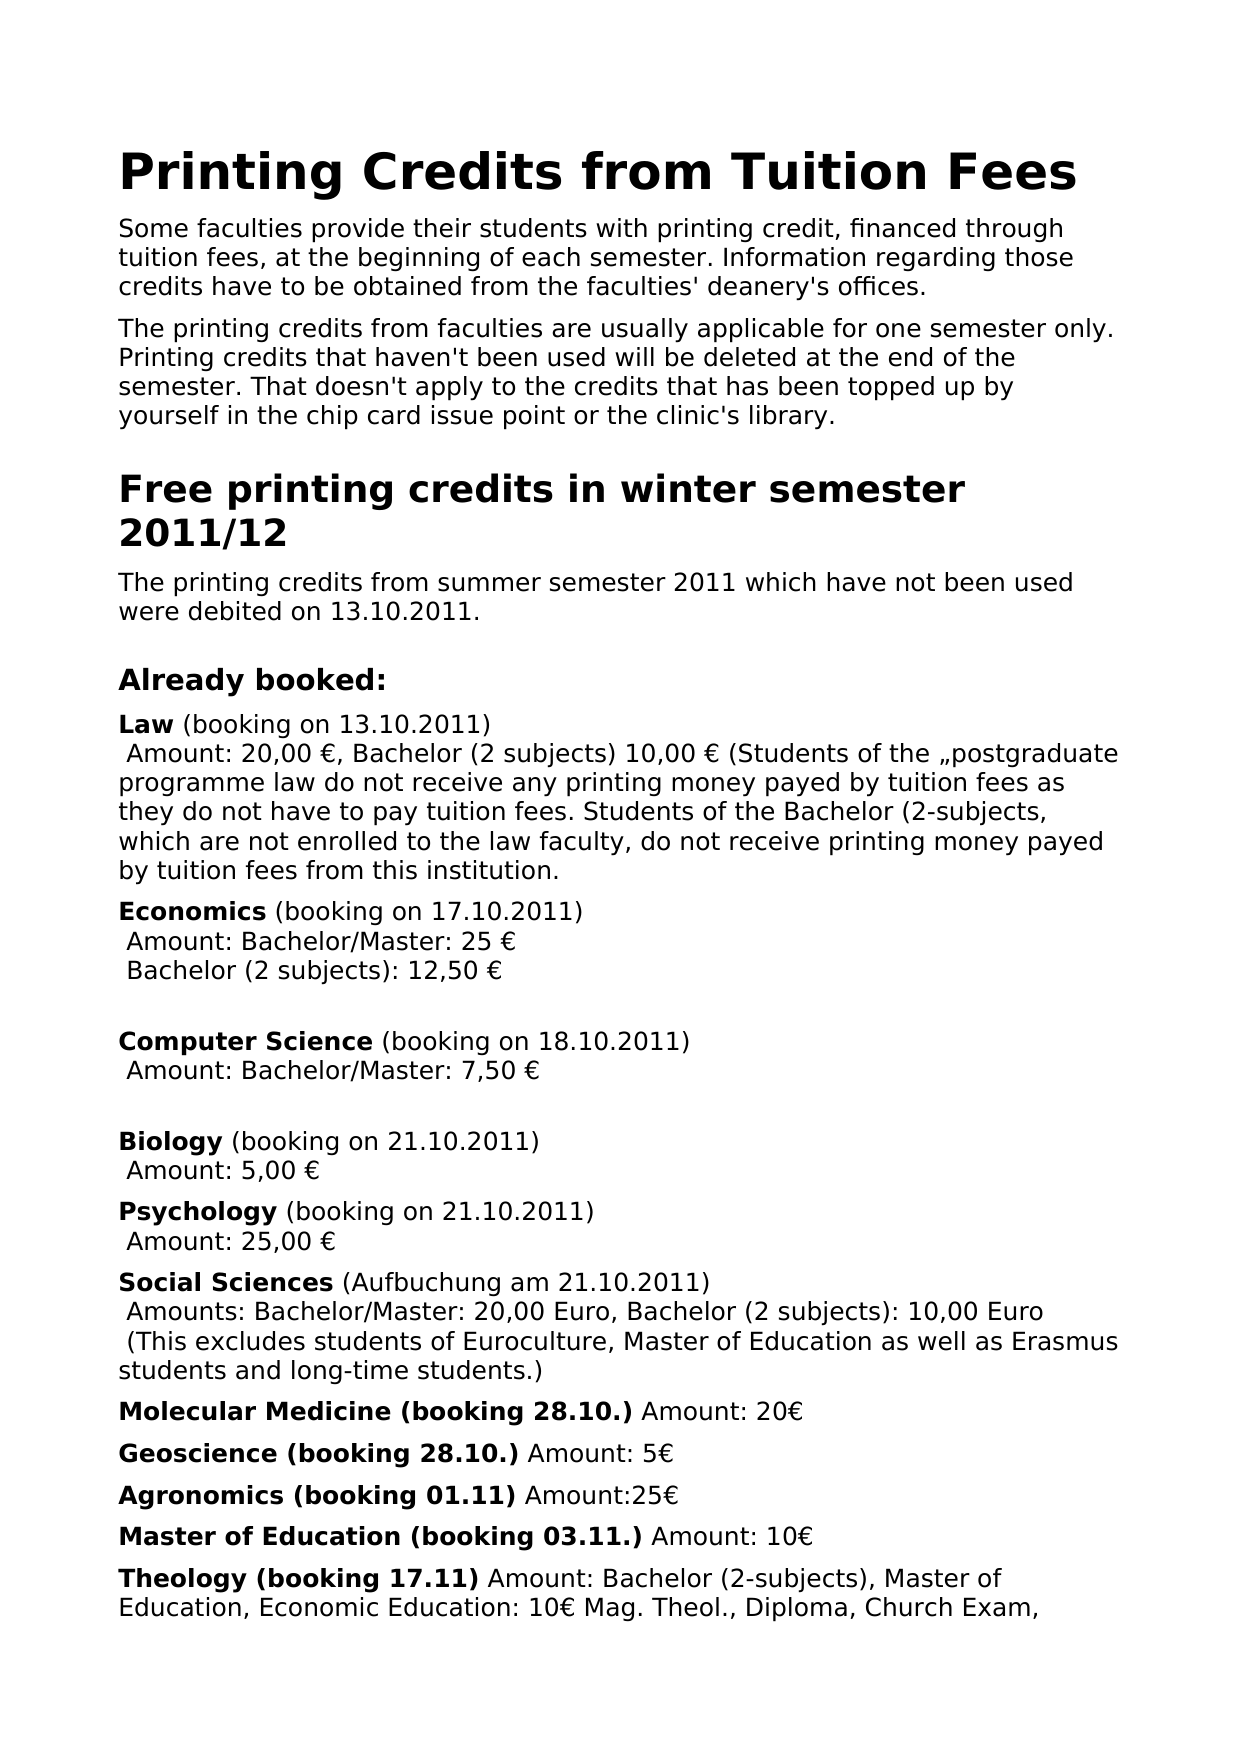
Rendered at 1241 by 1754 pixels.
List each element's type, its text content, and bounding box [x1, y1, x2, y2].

text Social Sciences (Aufbuchung am 21.10.2011) Amounts: Bachelor/Master: 20,00 Euro, Bachelor (2 subjects): 10,00 Euro (This excludes students of Euroculture, Master of Education as well as Erasmus students and long-time students.) [118, 1268, 1122, 1385]
text Agronomics (booking 01.11) Amount:25€ [118, 1481, 1122, 1510]
text Biology (booking on 21.10.2011) Amount: 5,00 € [118, 1127, 1122, 1185]
text Some faculties provide their students with printing credit, financed through tuition fees, at the beginning of each semester. Information regarding those credits have to be obtained from the faculties' deanery's offices. [118, 214, 1122, 301]
text Molecular Medicine (booking 28.10.) Amount: 20€ [118, 1398, 1122, 1427]
text Computer Science (booking on 18.10.2011) Amount: Bachelor/Master: 7,50 € [118, 1027, 1122, 1114]
text The printing credits from summer semester 2011 which have not been used were debited on 13.10.2011. [118, 568, 1122, 626]
subtitle Printing Credits from Tuition Fees [118, 143, 1122, 201]
text Law (booking on 13.10.2011) Amount: 20,00 €, Bachelor (2 subjects) 10,00 € (Students of the „postgraduate programme law do not receive any printing money payed by tuition fees as they do not have to pay tuition fees. Students of the Bachelor (2-subjects, which are not enrolled to the law faculty, do not receive printing money payed by tuition fees from this institution. [118, 710, 1122, 885]
subtitle Free printing credits in winter semester 2011/12 [118, 468, 1122, 555]
text Theology (booking 17.11) Amount: Bachelor (2-subjects), Master of Education, Economic Education: 10€ Mag. Theol., Diploma, Church Exam, [118, 1564, 1122, 1623]
subtitle Already booked: [118, 664, 1122, 698]
text The printing credits from faculties are usually applicable for one semester only. Printing credits that haven't been used will be deleted at the end of the semester. That doesn't apply to the credits that has been topped up by yourself in the chip card issue point or the clinic's library. [118, 314, 1122, 431]
text Master of Education (booking 03.11.) Amount: 10€ [118, 1523, 1122, 1552]
text Psychology (booking on 21.10.2011) Amount: 25,00 € [118, 1198, 1122, 1256]
text Economics (booking on 17.10.2011) Amount: Bachelor/Master: 25 € Bachelor (2 subjects): 12,50 € [118, 898, 1122, 1014]
text Geoscience (booking 28.10.) Amount: 5€ [118, 1439, 1122, 1468]
